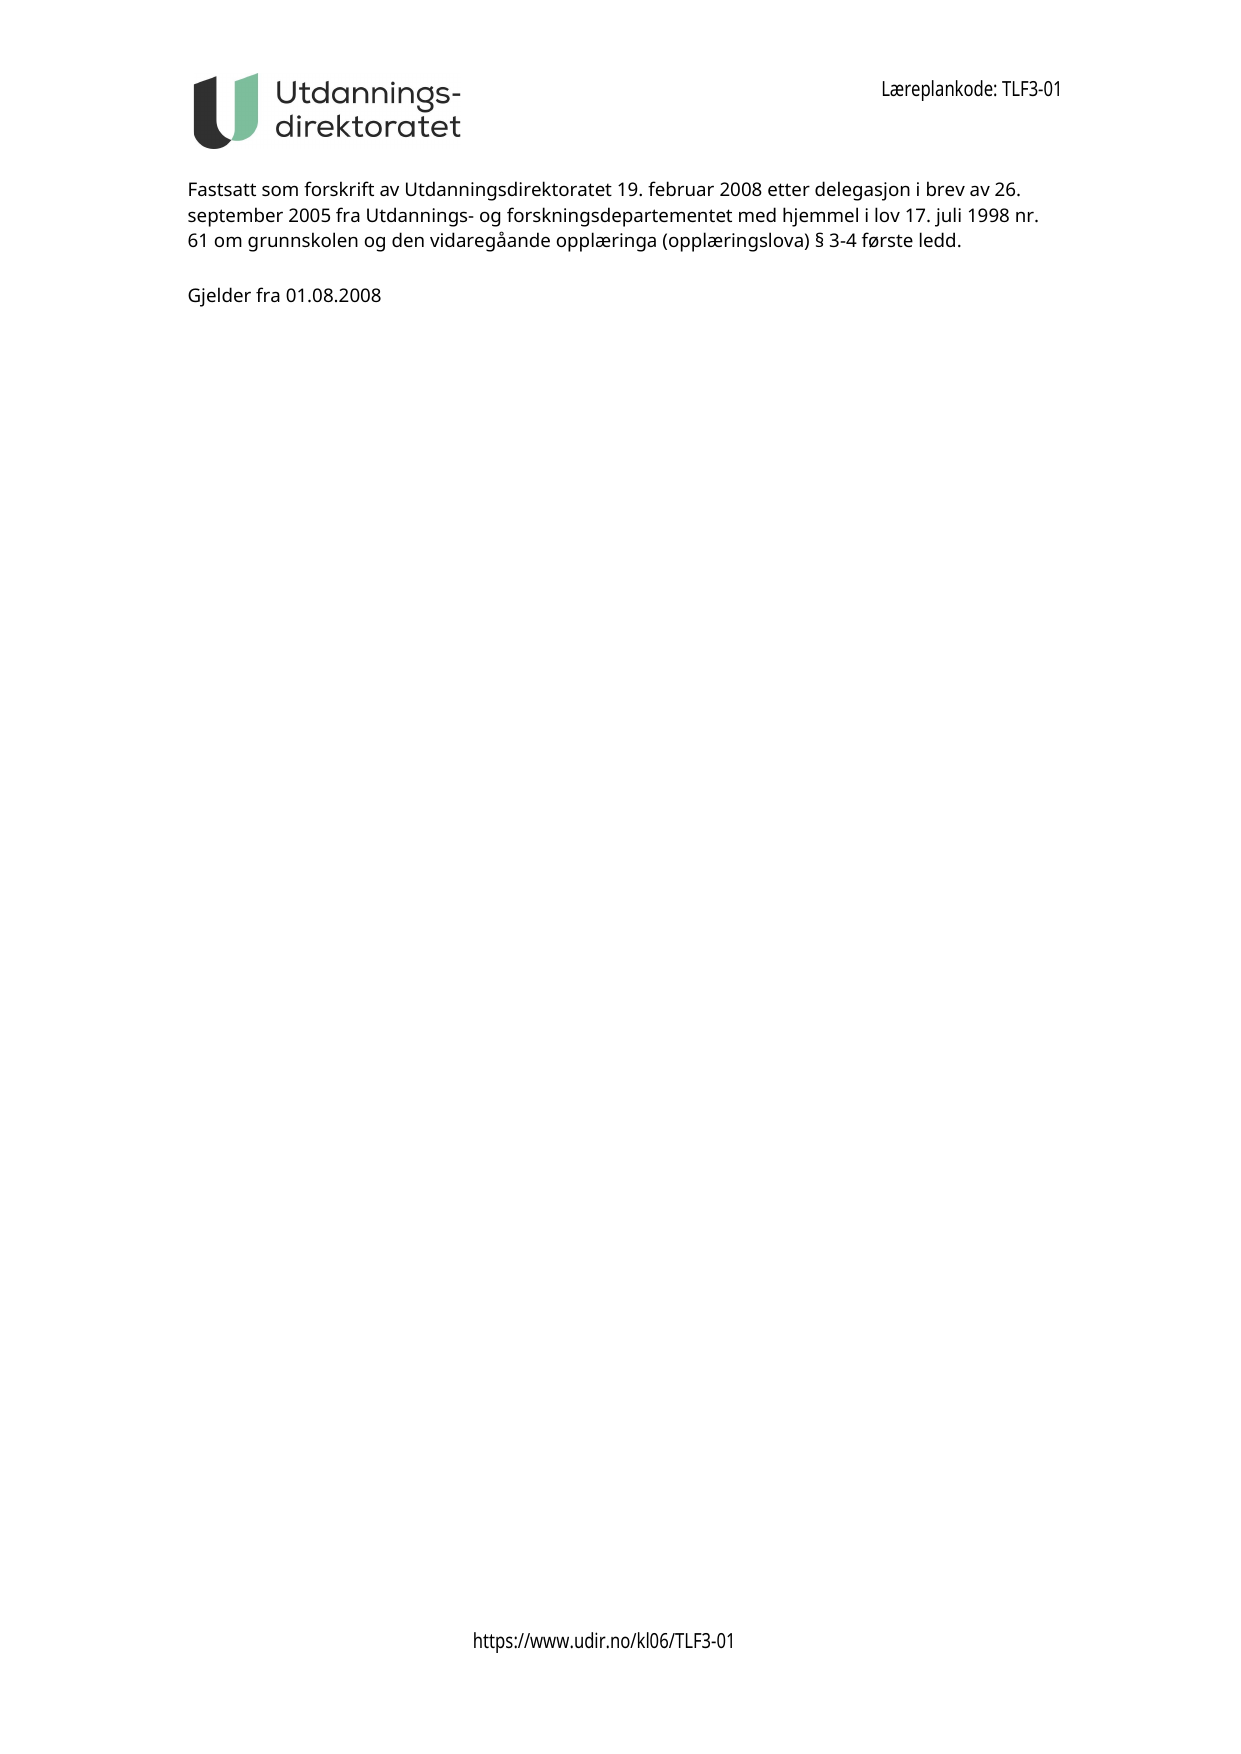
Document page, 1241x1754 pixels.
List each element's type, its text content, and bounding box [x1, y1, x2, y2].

picture [193, 73, 461, 149]
text Gjelder fra 01.08.2008 [386, 282, 1053, 308]
text Fastsatt som forskrift av Utdanningsdirektoratet 19. februar 2008 etter delegasjon i brev av 26. september 2005 fra Utdannings- og forskningsdepartementet med hjemmel i lov 17. juli 1998 nr. 61 om grunnskolen og den vidaregåande opplæringa (opplæringslova) § 3-4 første ledd. [187, 176, 1053, 253]
